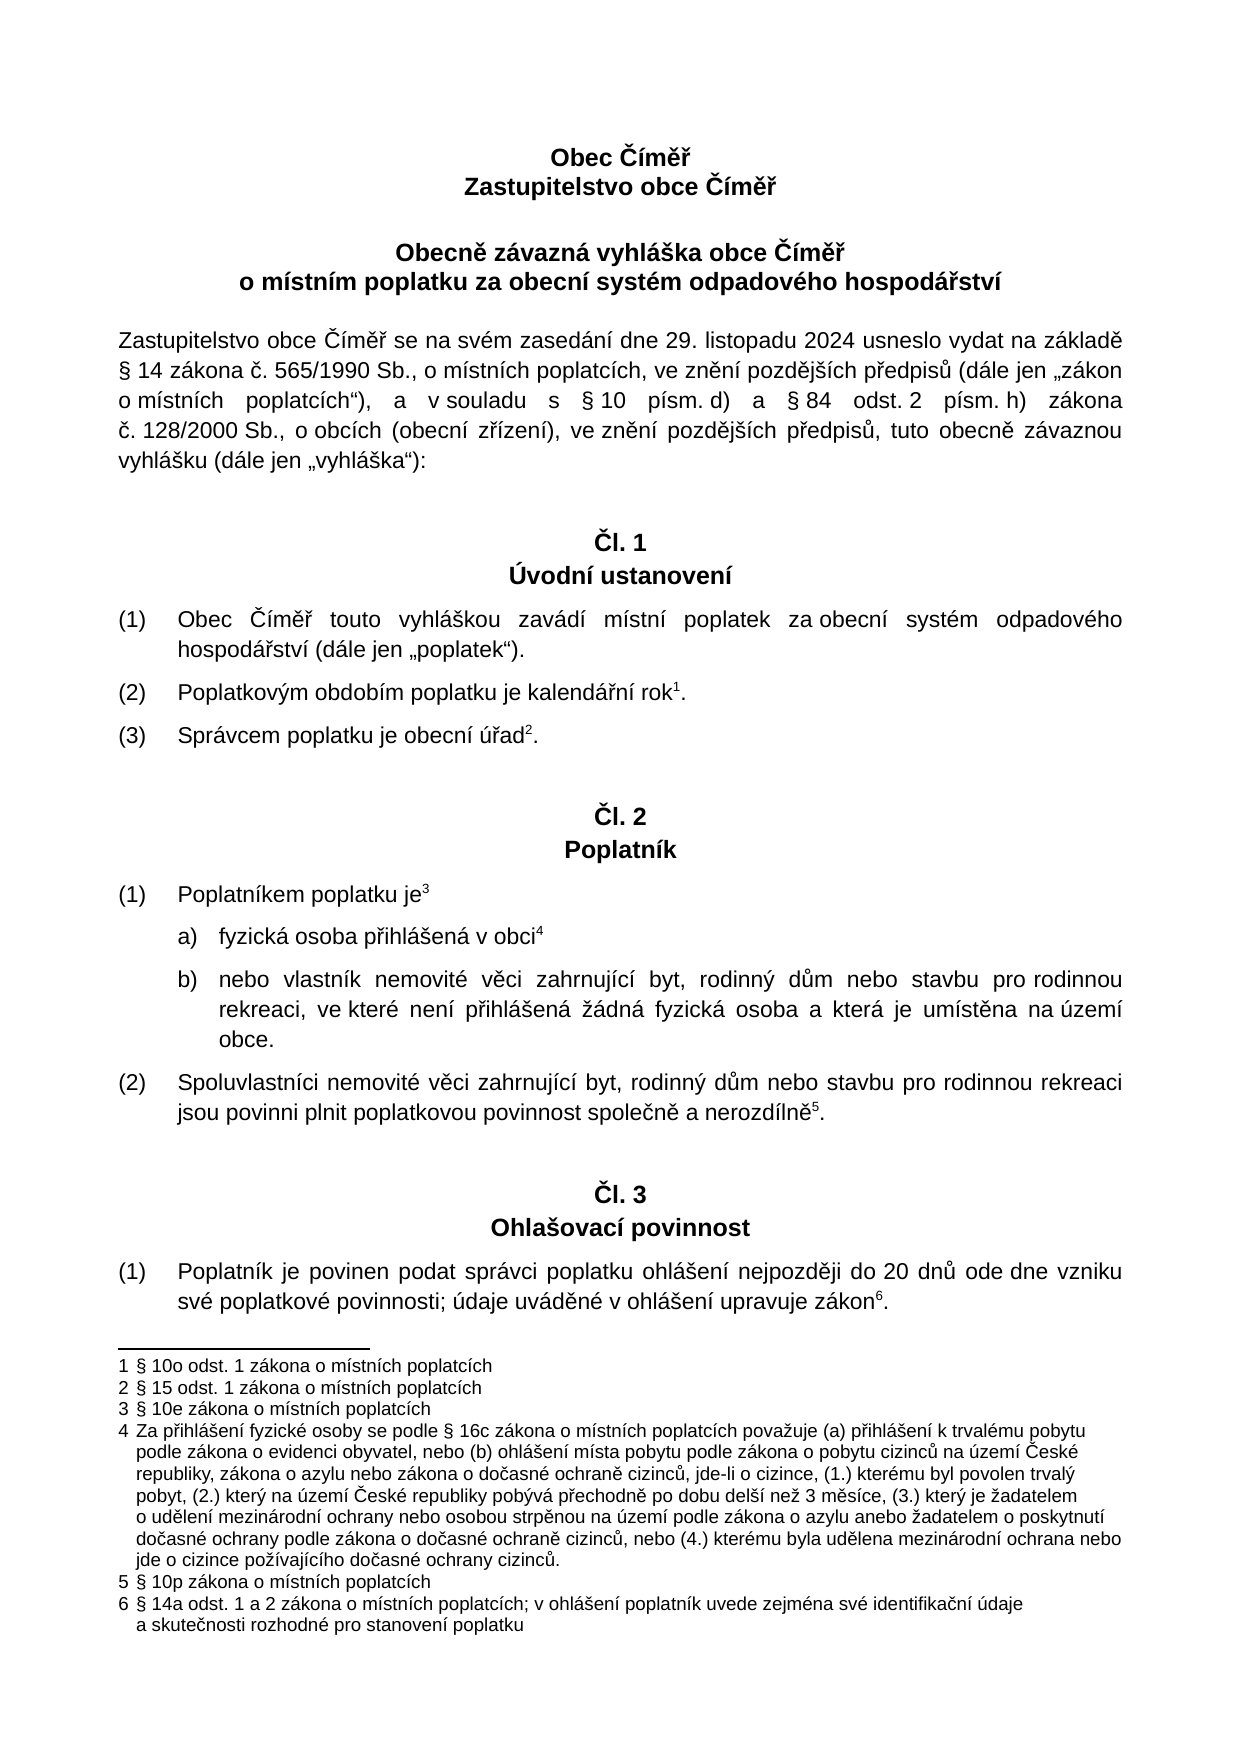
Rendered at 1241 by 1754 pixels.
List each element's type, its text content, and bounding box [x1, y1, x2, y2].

title Obec Číměř Zastupitelstvo obce Číměř [118, 143, 1122, 201]
list Poplatníkem poplatku je [118, 881, 1122, 907]
list § 15 odst. 1 zákona o místních poplatcích [118, 1377, 1122, 1398]
subtitle Čl. 2 Poplatník [118, 802, 1122, 864]
subtitle Čl. 3 Ohlašovací povinnost [118, 1179, 1122, 1241]
list Poplatník je povinen podat správci poplatku ohlášení nejpozději do 20 dnů ode dne vzniku své poplatkové povinnosti; údaje uváděné v ohlášení upravuje zákon. [118, 1258, 1122, 1315]
list Spoluvlastníci nemovité věci zahrnující byt, rodinný dům nebo stavbu pro rodinnou rekreaci jsou povinni plnit poplatkovou povinnost společně a nerozdílně. [118, 1069, 1122, 1126]
subtitle Obecně závazná vyhláška obce Číměř o místním poplatku za obecní systém odpadového hospodářství [118, 238, 1122, 295]
list § 10e zákona o místních poplatcích [118, 1398, 1122, 1420]
list Poplatkovým obdobím poplatku je kalendářní rok. [118, 679, 1122, 706]
list Správcem poplatku je obecní úřad. [118, 722, 1122, 748]
list fyzická osoba přihlášená v obci [177, 923, 1122, 950]
list § 10o odst. 1 zákona o místních poplatcích [118, 1355, 1122, 1377]
list Za přihlášení fyzické osoby se podle § 16c zákona o místních poplatcích považuje (a) přihlášení k trvalému pobytu podle zákona o evidenci obyvatel, nebo (b) ohlášení místa pobytu podle zákona o pobytu cizinců na území České republiky, zákona o azylu nebo zákona o dočasné ochraně cizinců, jde-li o cizince, (1.) kterému byl povolen trvalý pobyt, (2.) který na území České republiky pobývá přechodně po dobu delší než 3 měsíce, (3.) který je žadatelem o udělení mezinárodní ochrany nebo osobou strpěnou na území podle zákona o azylu anebo žadatelem o poskytnutí dočasné ochrany podle zákona o dočasné ochraně cizinců, nebo (4.) kterému byla udělena mezinárodní ochrana nebo jde o cizince požívajícího dočasné ochrany cizinců. [118, 1420, 1122, 1571]
list nebo vlastník nemovité věci zahrnující byt, rodinný dům nebo stavbu pro rodinnou rekreaci, ve které není přihlášená žádná fyzická osoba a která je umístěna na území obce. [177, 966, 1122, 1053]
list Obec Číměř touto vyhláškou zavádí místní poplatek za obecní systém odpadového hospodářství (dále jen „poplatek“). [118, 606, 1122, 663]
subtitle Čl. 1 Úvodní ustanovení [118, 528, 1122, 589]
list § 10p zákona o místních poplatcích [118, 1571, 1122, 1592]
text Zastupitelstvo obce Číměř se na svém zasedání dne 29. listopadu 2024 usneslo vydat na základě § 14 zákona č. 565/1990 Sb., o místních poplatcích, ve znění pozdějších předpisů (dále jen „zákon o místních poplatcích“), a v souladu s § 10 písm. d) a § 84 odst. 2 písm. h) zákona č. 128/2000 Sb., o obcích (obecní zřízení), ve znění pozdějších předpisů, tuto obecně závaznou vyhlášku (dále jen „vyhláška“): [118, 327, 1122, 474]
list § 14a odst. 1 a 2 zákona o místních poplatcích; v ohlášení poplatník uvede zejména své identifikační údaje a skutečnosti rozhodné pro stanovení poplatku [118, 1592, 1122, 1635]
